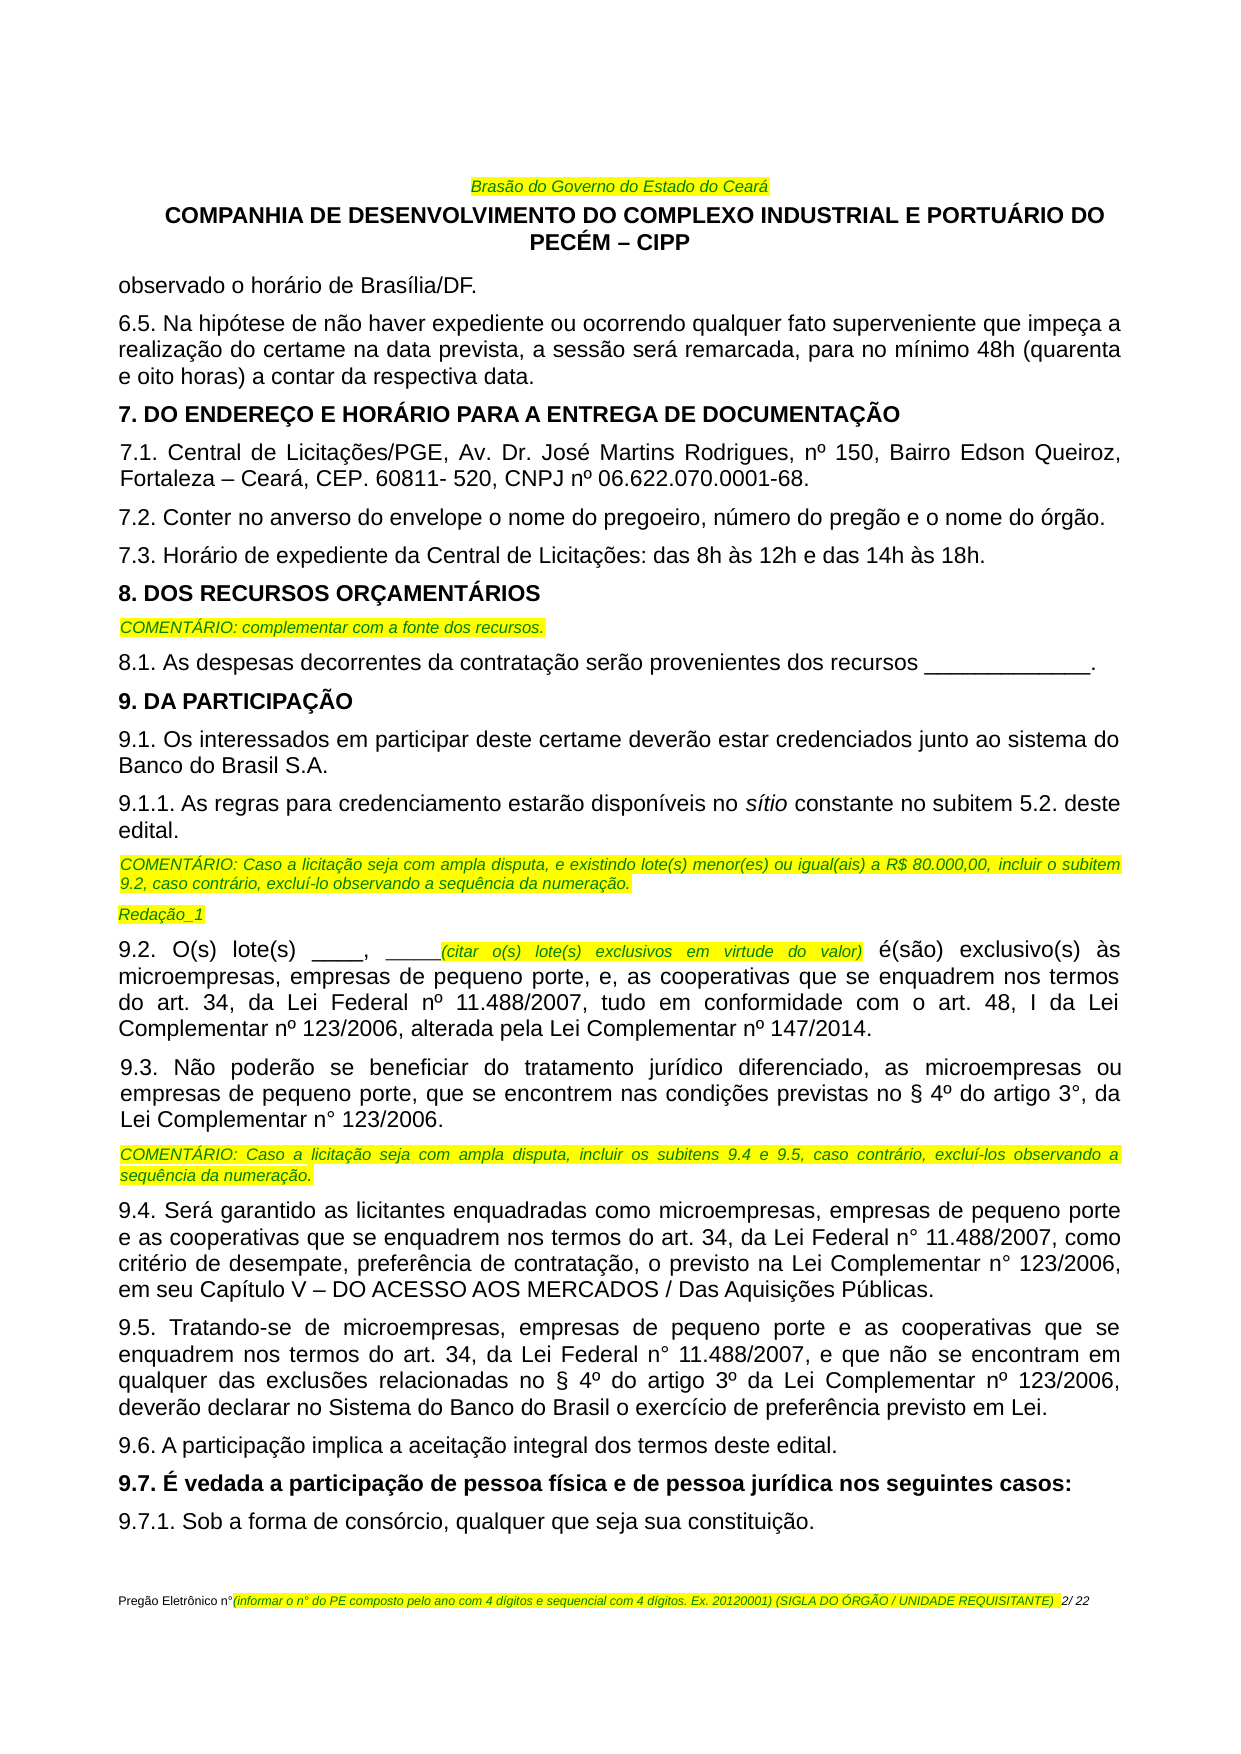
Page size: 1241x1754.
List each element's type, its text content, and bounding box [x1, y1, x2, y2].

text 9.1. Os interessados em participar deste certame deverão estar credenciados junto ao sistema do Banco do Brasil S.A. [118, 726, 1121, 778]
text 7.1. Central de Licitações/PGE, Av. Dr. José Martins Rodrigues, nº 150, Bairro Edson Queiroz, Fortaleza – Ceará, CEP. 60811- 520, CNPJ nº 06.622.070.0001-68. [119, 439, 1122, 492]
text 7.3. Horário de expediente da Central de Licitações: das 8h às 12h e das 14h às 18h. [118, 542, 1122, 568]
text Redação_1 [118, 905, 1121, 924]
text COMENTÁRIO: complementar com a fonte dos recursos. [120, 618, 1122, 637]
text COMENTÁRIO: Caso a licitação seja com ampla disputa, e existindo lote(s) menor(es) ou igual(ais) a R$ 80.000,00, incluir o subitem 9.2, caso contrário, excluí-lo observando a sequência da numeração. [120, 855, 1122, 893]
text 9.3. Não poderão se beneficiar do tratamento jurídico diferenciado, as microempresas ou empresas de pequeno porte, que se encontrem nas condições previstas no § 4º do artigo 3°, da Lei Complementar n° 123/2006. [120, 1053, 1122, 1133]
text 9.6. A participação implica a aceitação integral dos termos deste edital. [118, 1432, 1121, 1458]
text 9.2. O(s) lote(s) ____, ______(citar o(s) lote(s) exclusivos em virtude do valor) é(são) exclusivo(s) às microempresas, empresas de pequeno porte, e, as cooperativas que se enquadrem nos termos do art. 34, da Lei Federal nº 11.488/2007, tudo em conformidade com o art. 48, I da Lei Complementar nº 123/2006, alterada pela Lei Complementar nº 147/2014. [118, 936, 1121, 1042]
text 8. DOS RECURSOS ORÇAMENTÁRIOS [118, 580, 1122, 606]
text 9.4. Será garantido as licitantes enquadradas como microempresas, empresas de pequeno porte e as cooperativas que se enquadrem nos termos do art. 34, da Lei Federal n° 11.488/2007, como critério de desempate, preferência de contratação, o previsto na Lei Complementar n° 123/2006, em seu Capítulo V – DO ACESSO AOS MERCADOS / Das Aquisições Públicas. [118, 1197, 1122, 1302]
text 7.2. Conter no anverso do envelope o nome do pregoeiro, número do pregão e o nome do órgão. [118, 504, 1122, 530]
text 9.1.1. As regras para credenciamento estarão disponíveis no sítio constante no subitem 5.2. deste edital. [118, 790, 1121, 843]
text 9. DA PARTICIPAÇÃO [118, 688, 1122, 714]
text 9.7.1. Sob a forma de consórcio, qualquer que seja sua constituição. [118, 1508, 1121, 1534]
text 9.7. É vedada a participação de pessoa física e de pessoa jurídica nos seguintes casos: [118, 1470, 1122, 1496]
text 6.5. Na hipótese de não haver expediente ou ocorrendo qualquer fato superveniente que impeça a realização do certame na data prevista, a sessão será remarcada, para no mínimo 48h (quarenta e oito horas) a contar da respectiva data. [118, 310, 1122, 389]
text 8.1. As despesas decorrentes da contratação serão provenientes dos recursos _____________. [118, 649, 1122, 676]
text observado o horário de Brasília/DF. [118, 272, 1122, 298]
text 7. DO ENDEREÇO E HORÁRIO PARA A ENTREGA DE DOCUMENTAÇÃO [118, 401, 1122, 427]
text 9.5. Tratando-se de microempresas, empresas de pequeno porte e as cooperativas que se enquadrem nos termos do art. 34, da Lei Federal n° 11.488/2007, e que não se encontram em qualquer das exclusões relacionadas no § 4º do artigo 3º da Lei Complementar nº 123/2006, deverão declarar no Sistema do Banco do Brasil o exercício de preferência previsto em Lei. [118, 1314, 1121, 1420]
text COMENTÁRIO: Caso a licitação seja com ampla disputa, incluir os subitens 9.4 e 9.5, caso contrário, excluí-los observando a sequência da numeração. [120, 1144, 1122, 1185]
